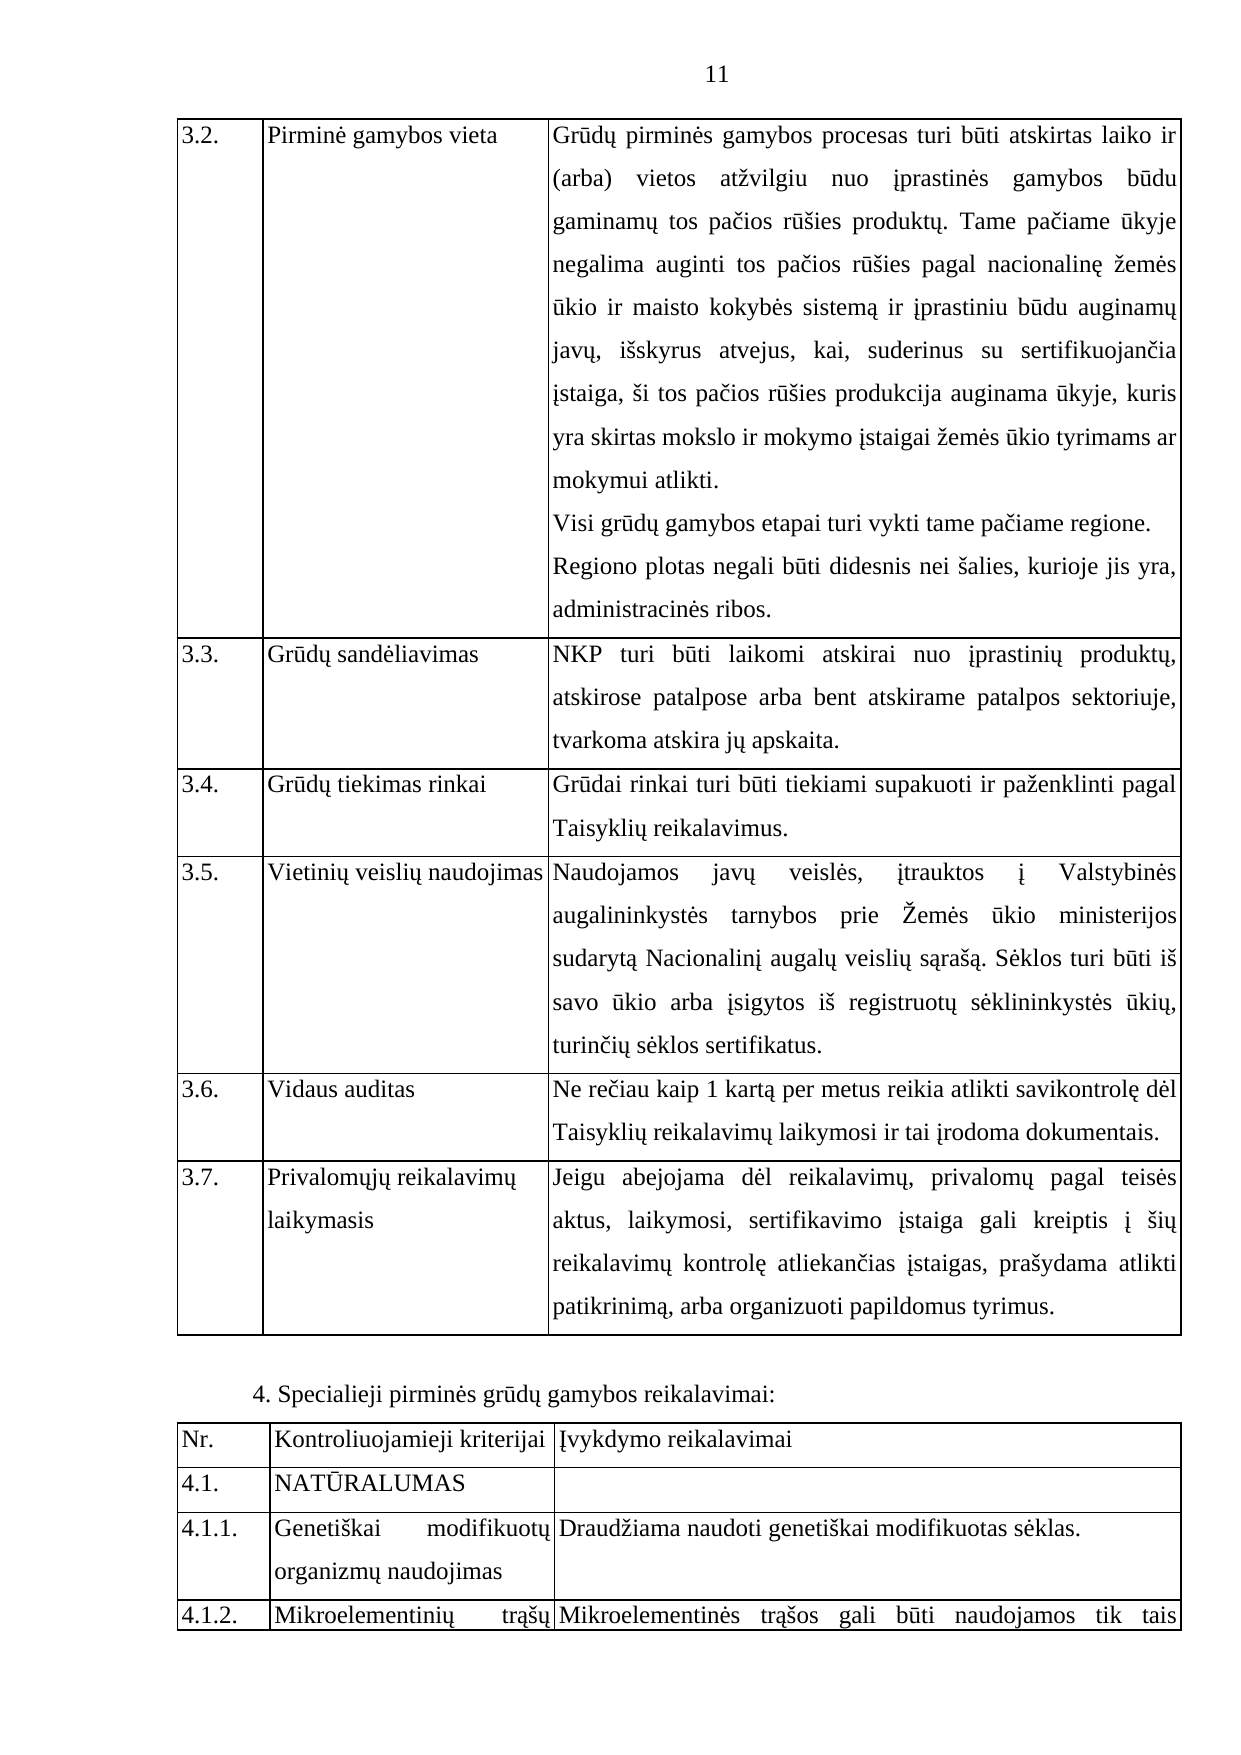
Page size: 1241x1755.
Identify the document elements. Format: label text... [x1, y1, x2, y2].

table_cell Naudojamos javų veislės, įtrauktos į Valstybinės augalininkystės tarnybos prie Žemės ūkio ministerijos sudarytą Nacionalinį augalų veislių sąrašą. Sėklos turi būti iš savo ūkio arba įsigytos iš registruotų sėklininkystės ūkių, turinčių sėklos sertifikatus. [549, 857, 1180, 1073]
table_cell Vidaus auditas [264, 1074, 548, 1160]
table_cell Genetiškai modifikuotų organizmų naudojimas [271, 1513, 554, 1599]
table_header Kontroliuojamieji kriterijai [271, 1424, 554, 1467]
table_cell 3.2. [178, 120, 262, 637]
table_cell Mikroelementinių trąšų [271, 1601, 554, 1629]
table_cell NATŪRALUMAS [271, 1468, 554, 1511]
table_cell Ne rečiau kaip 1 kartą per metus reikia atlikti savikontrolę dėl Taisyklių reikalavimų laikymosi ir tai įrodoma dokumentais. [549, 1074, 1180, 1160]
table_cell Draudžiama naudoti genetiškai modifikuotas sėklas. [555, 1513, 1180, 1599]
table_cell Jeigu abejojama dėl reikalavimų, privalomų pagal teisės aktus, laikymosi, sertifikavimo įstaiga gali kreiptis į šių reikalavimų kontrolę atliekančias įstaigas, prašydama atlikti patikrinimą, arba organizuoti papildomus tyrimus. [549, 1162, 1180, 1334]
text 4. Specialieji pirminės grūdų gamybos reikalavimai: [177, 1379, 1181, 1408]
table_cell Mikroelementinės trąšos gali būti naudojamos tik tais [555, 1601, 1180, 1629]
table_header Nr. [178, 1424, 269, 1467]
table_cell 3.5. [178, 857, 262, 1073]
table_cell Grūdų tiekimas rinkai [264, 770, 548, 856]
table_cell [555, 1468, 1180, 1511]
table_cell Grūdų pirminės gamybos procesas turi būti atskirtas laiko ir (arba) vietos atžvilgiu nuo įprastinės gamybos būdu gaminamų tos pačios rūšies produktų. Tame pačiame ūkyje negalima auginti tos pačios rūšies pagal nacionalinę žemės ūkio ir maisto kokybės sistemą ir įprastiniu būdu auginamų javų, išskyrus atvejus, kai, suderinus su sertifikuojančia įstaiga, ši tos pačios rūšies produkcija auginama ūkyje, kuris yra skirtas mokslo ir mokymo įstaigai žemės ūkio tyrimams ar mokymui atlikti. Visi grūdų gamybos etapai turi vykti tame pačiame regione. Regiono plotas negali būti didesnis nei šalies, kurioje jis yra, administracinės ribos. [549, 120, 1180, 637]
table_cell Vietinių veislių naudojimas [264, 857, 548, 1073]
table_cell 4.1.1. [178, 1513, 269, 1599]
table_cell 3.3. [178, 639, 262, 768]
table_header Įvykdymo reikalavimai [555, 1424, 1180, 1467]
table_cell Privalomųjų reikalavimų laikymasis [264, 1162, 548, 1334]
table_cell 3.7. [178, 1162, 262, 1334]
table_cell 4.1. [178, 1468, 269, 1511]
table_cell NKP turi būti laikomi atskirai nuo įprastinių produktų, atskirose patalpose arba bent atskirame patalpos sektoriuje, tvarkoma atskira jų apskaita. [549, 639, 1180, 768]
table_cell Grūdų sandėliavimas [264, 639, 548, 768]
table_cell Grūdai rinkai turi būti tiekiami supakuoti ir paženklinti pagal Taisyklių reikalavimus. [549, 770, 1180, 856]
table_cell 3.6. [178, 1074, 262, 1160]
table_cell 3.4. [178, 770, 262, 856]
table_cell Pirminė gamybos vieta [264, 120, 548, 637]
table_cell 4.1.2. [178, 1601, 269, 1629]
